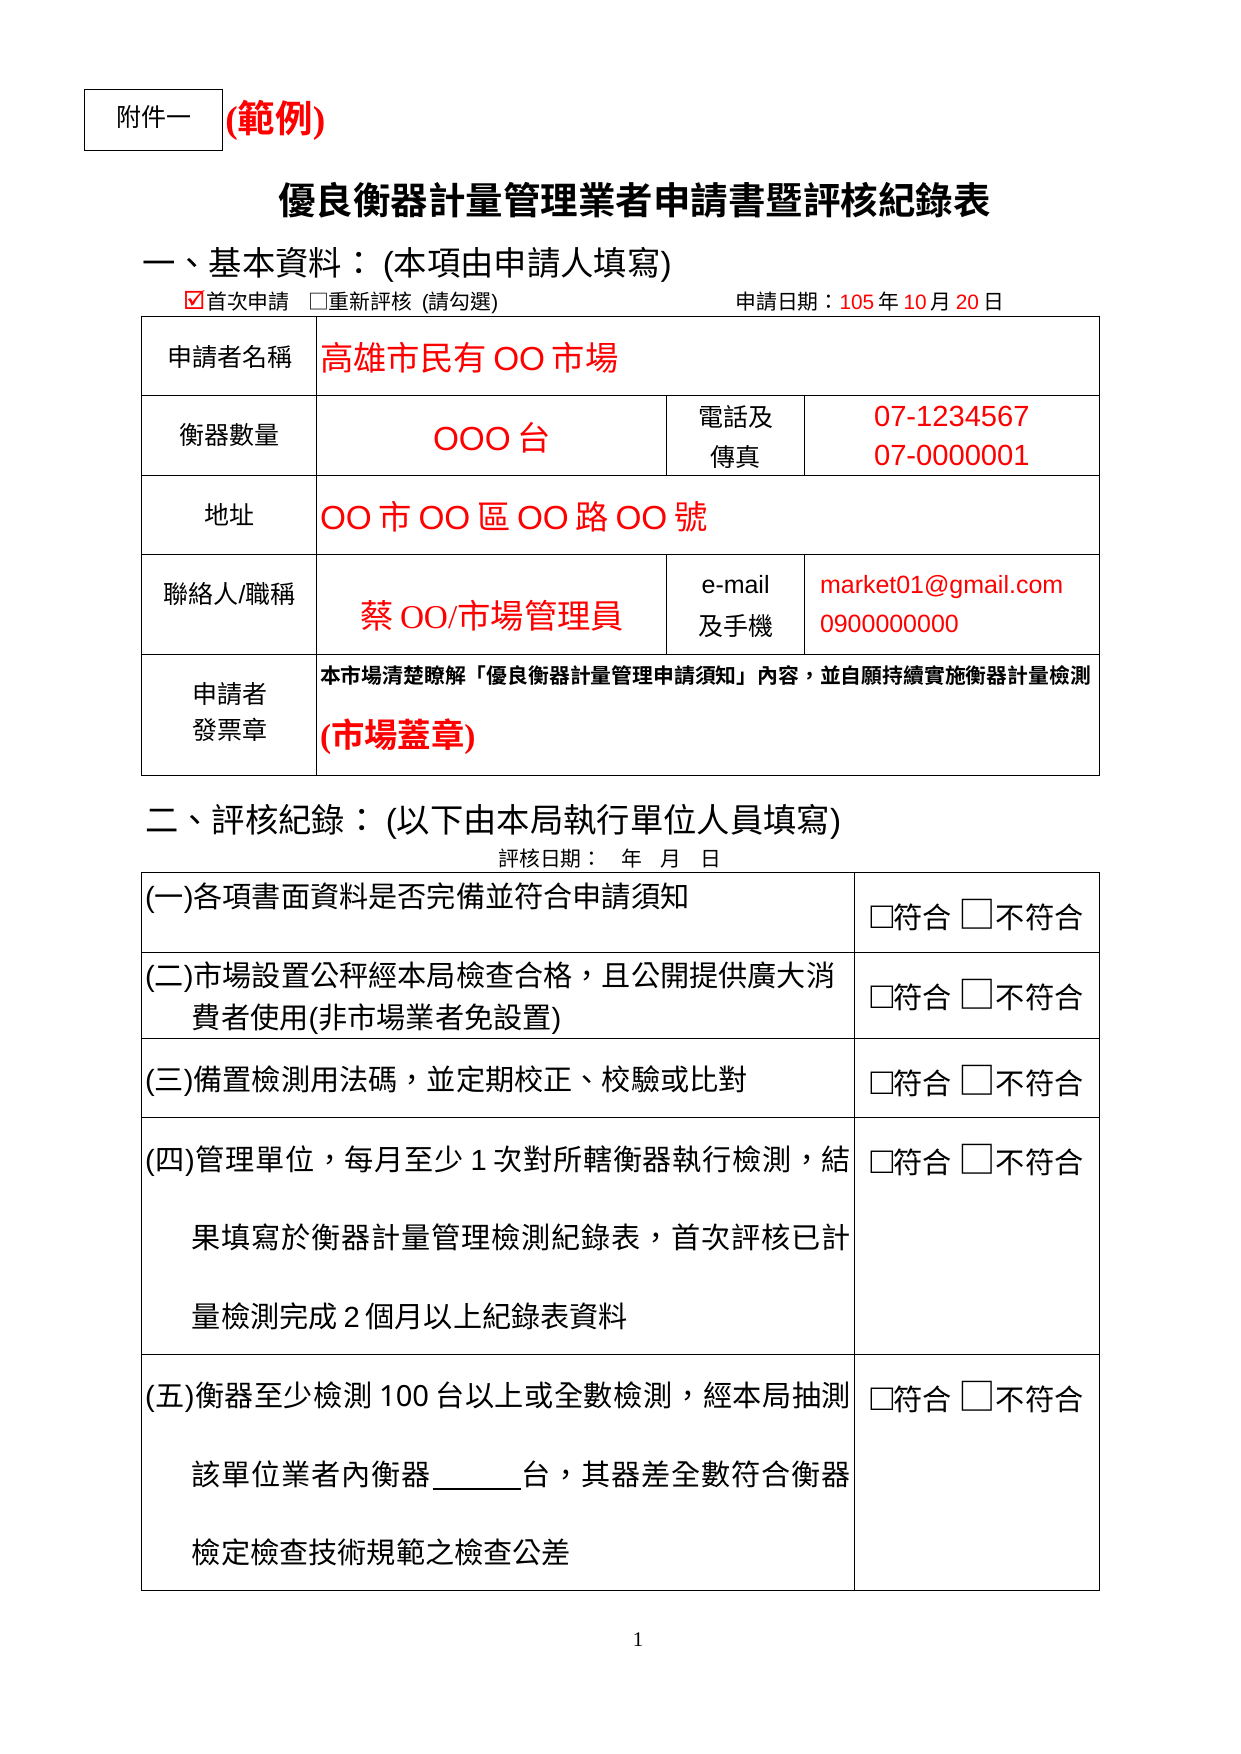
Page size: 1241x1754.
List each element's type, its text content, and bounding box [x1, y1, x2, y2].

table_header 高雄市民有OO市場 [317, 317, 1099, 395]
table_cell □符合 □不符合 [855, 873, 1099, 952]
table_cell OOO台 [317, 396, 666, 475]
table_cell 07-1234567 07-0000001 [805, 396, 1099, 475]
text 優良衡器計量管理業者申請書暨評核紀錄表 [142, 159, 1127, 237]
table_header 申請者名稱 [142, 317, 316, 395]
table_cell □符合 □不符合 [855, 1118, 1099, 1354]
table_cell OO市OO區OO路OO號 [317, 476, 1099, 554]
table_cell □符合 □不符合 [855, 953, 1099, 1037]
table_cell 本市場清楚瞭解「優良衡器計量管理申請須知」內容，並自願持續實施衡器計量檢測 (市場蓋章) [317, 655, 1099, 775]
text 附件一 [101, 98, 206, 134]
table_cell e-mail 及手機 [667, 555, 804, 653]
table_cell 申請者 發票章 [142, 655, 316, 775]
text 首次申請 □重新評核 (請勾選) 申請日期：105年10月20日 [141, 285, 1127, 316]
table_cell 電話及 傳真 [667, 396, 804, 475]
list 一、基本資料： (本項由申請人填寫) [142, 237, 1127, 285]
table_cell 二、評核紀錄： (以下由本局執行單位人員填寫) 評核日期： 年 月 日 [142, 776, 1099, 872]
table_cell (三)備置檢測用法碼，並定期校正、校驗或比對 [142, 1039, 854, 1117]
table_cell (一)各項書面資料是否完備並符合申請須知 [142, 873, 854, 952]
table_cell (五)衡器至少檢測100台以上或全數檢測，經本局抽測該單位業者內衡器 台，其器差全數符合衡器檢定檢查技術規範之檢查公差 [142, 1355, 854, 1590]
table_cell □符合 □不符合 [855, 1355, 1099, 1590]
table_cell (四)管理單位，每月至少1次對所轄衡器執行檢測，結果填寫於衡器計量管理檢測紀錄表，首次評核已計量檢測完成2個月以上紀錄表資料 [142, 1118, 854, 1354]
table_cell 地址 [142, 476, 316, 554]
table_cell 聯絡人/職稱 [142, 555, 316, 653]
table_cell 蔡OO/市場管理員 [317, 555, 666, 653]
table_cell market01@gmail.com 0900000000 [805, 555, 1099, 653]
table_cell (二)市場設置公秤經本局檢查合格，且公開提供廣大消費者使用(非市場業者免設置) [142, 953, 854, 1037]
table_cell 衡器數量 [142, 396, 316, 475]
table_cell □符合 □不符合 [855, 1039, 1099, 1117]
